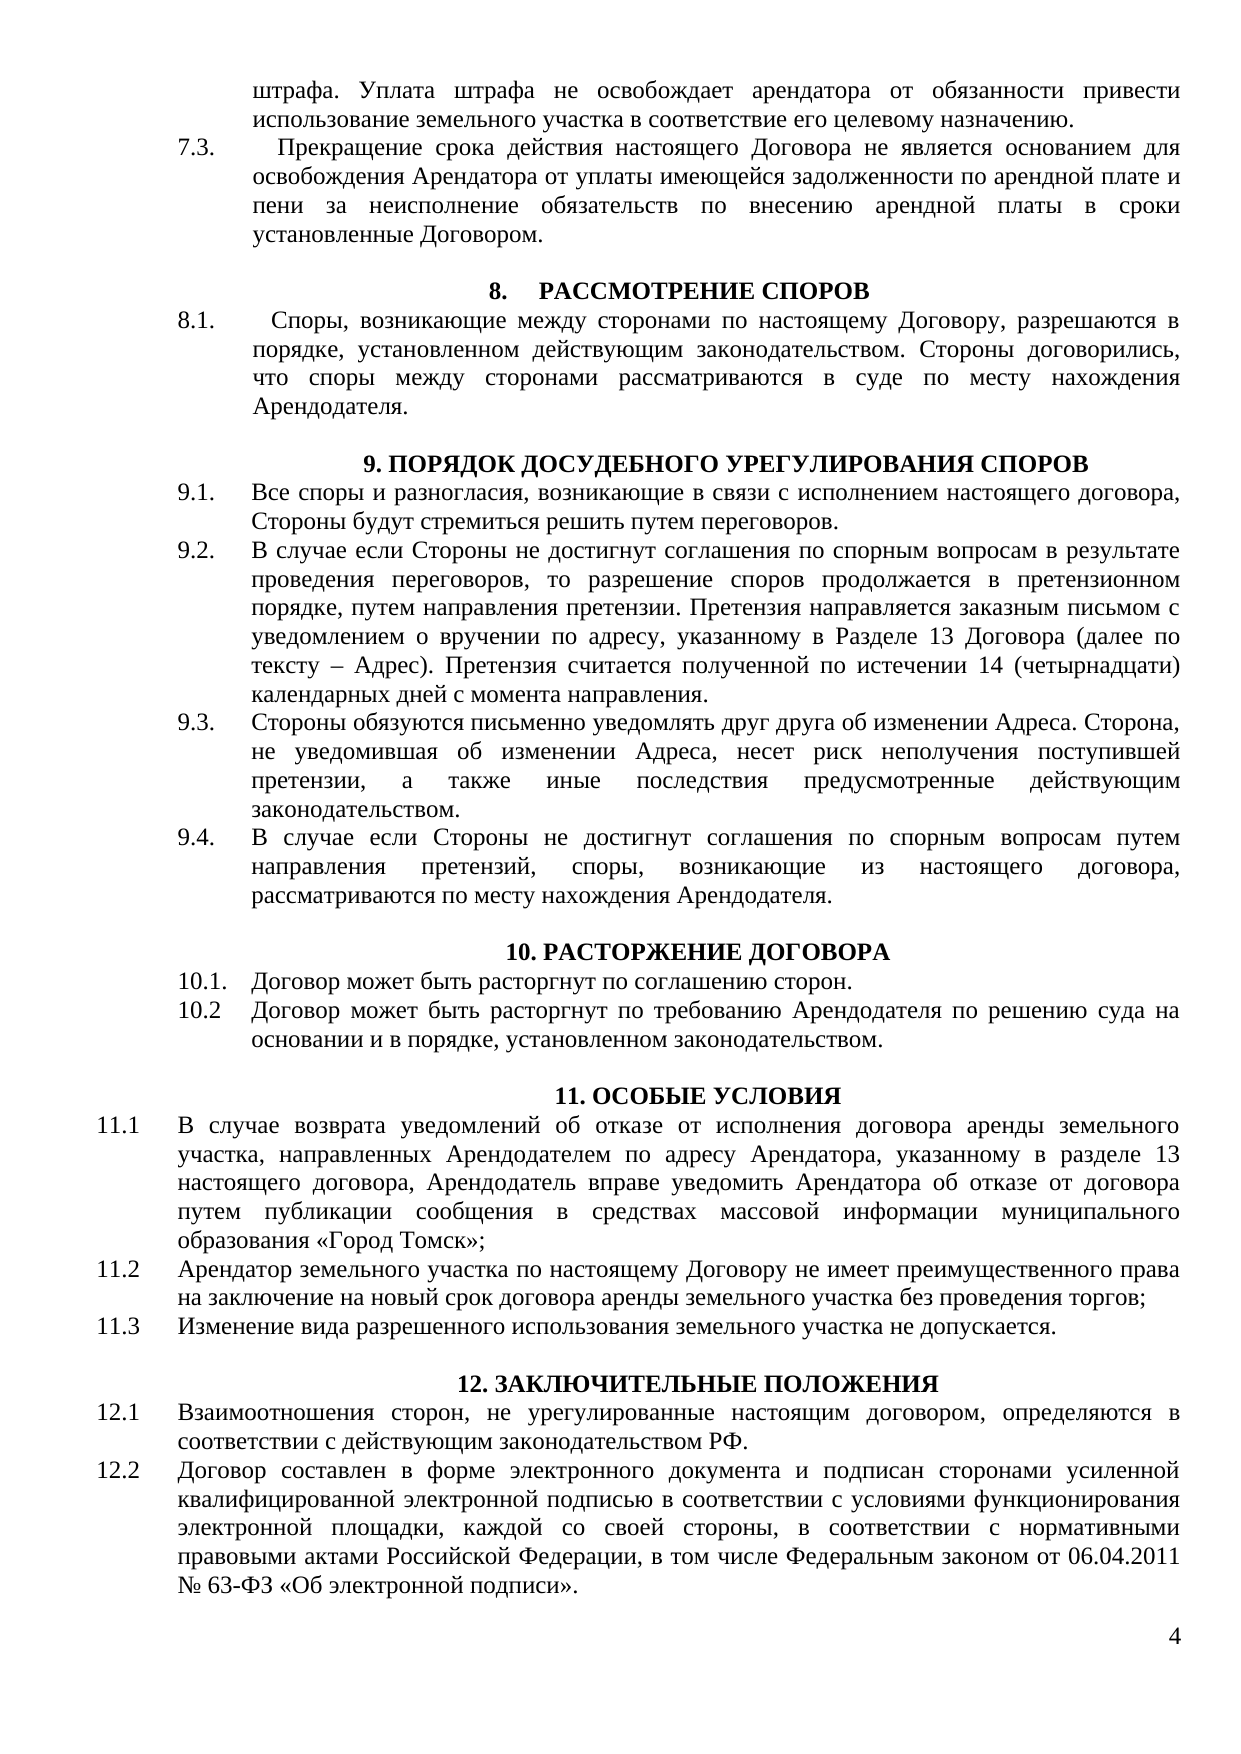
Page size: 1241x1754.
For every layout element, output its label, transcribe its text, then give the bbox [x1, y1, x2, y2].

list Прекращение срока действия настоящего Договора не является основанием для освобождения Арендатора от уплаты имеющейся задолженности по арендной плате и пени за неисполнение обязательств по внесению арендной платы в сроки установленные Договором. [177, 132, 1181, 247]
text 9.3. Стороны обязуются письменно уведомлять друг друга об изменении Адреса. Сторона, не уведомившая об изменении Адреса, несет риск неполучения поступившей претензии, а также иные последствия предусмотренные действующим законодательством. [177, 707, 1181, 822]
list РАССМОТРЕНИЕ СПОРОВ [177, 276, 1181, 305]
list Договор составлен в форме электронного документа и подписан сторонами усиленной квалифицированной электронной подписью в соответствии с условиями функционирования электронной площадки, каждой со своей стороны, в соответствии с нормативными правовыми актами Российской Федерации, в том числе Федеральным законом от 06.04.2011 № 63-ФЗ «Об электронной подписи». [96, 1455, 1181, 1599]
list В случае возврата уведомлений об отказе от исполнения договора аренды земельного участка, направленных Арендодателем по адресу Арендатора, указанному в разделе 13 настоящего договора, Арендодатель вправе уведомить Арендатора об отказе от договора путем публикации сообщения в средствах массовой информации муниципального образования «Город Томск»; [96, 1110, 1181, 1254]
list Взаимоотношения сторон, не урегулированные настоящим договором, определяются в соответствии с действующим законодательством РФ. [96, 1397, 1181, 1455]
list ОСОБЫЕ УСЛОВИЯ [215, 1081, 1181, 1110]
text 9.2. В случае если Стороны не достигнут соглашения по спорным вопросам в результате проведения переговоров, то разрешение споров продолжается в претензионном порядке, путем направления претензии. Претензия направляется заказным письмом с уведомлением о вручении по адресу, указанному в Разделе 13 Договора (далее по тексту – Адрес). Претензия считается полученной по истечении 14 (четырнадцати) календарных дней с момента направления. [177, 535, 1181, 707]
list ЗАКЛЮЧИТЕЛЬНЫЕ ПОЛОЖЕНИЯ [215, 1369, 1181, 1397]
text 10.1. Договор может быть расторгнут по соглашению сторон. [177, 966, 1181, 995]
list Изменение вида разрешенного использования земельного участка не допускается. [96, 1311, 1181, 1340]
text 10.2 Договор может быть расторгнут по требованию Арендодателя по решению суда на основании и в порядке, установленном законодательством. [177, 995, 1181, 1052]
list Арендатор земельного участка по настоящему Договору не имеет преимущественного права на заключение на новый срок договора аренды земельного участка без проведения торгов; [96, 1254, 1181, 1311]
list Споры, возникающие между сторонами по настоящему Договору, разрешаются в порядке, установленном действующим законодательством. Стороны договорились, что споры между сторонами рассматриваются в суде по месту нахождения Арендодателя. [177, 305, 1181, 420]
list штрафа. Уплата штрафа не освобождает арендатора от обязанности привести использование земельного участка в соответствие его целевому назначению. [177, 75, 1181, 132]
text 9.4. В случае если Стороны не достигнут соглашения по спорным вопросам путем направления претензий, споры, возникающие из настоящего договора, рассматриваются по месту нахождения Арендодателя. [177, 822, 1181, 909]
text 9. ПОРЯДОК ДОСУДЕБНОГО УРЕГУЛИРОВАНИЯ СПОРОВ [251, 449, 1181, 477]
text 9.1. Все споры и разногласия, возникающие в связи с исполнением настоящего договора, Стороны будут стремиться решить путем переговоров. [177, 477, 1181, 535]
text 10. РАСТОРЖЕНИЕ ДОГОВОРА [215, 937, 1181, 966]
